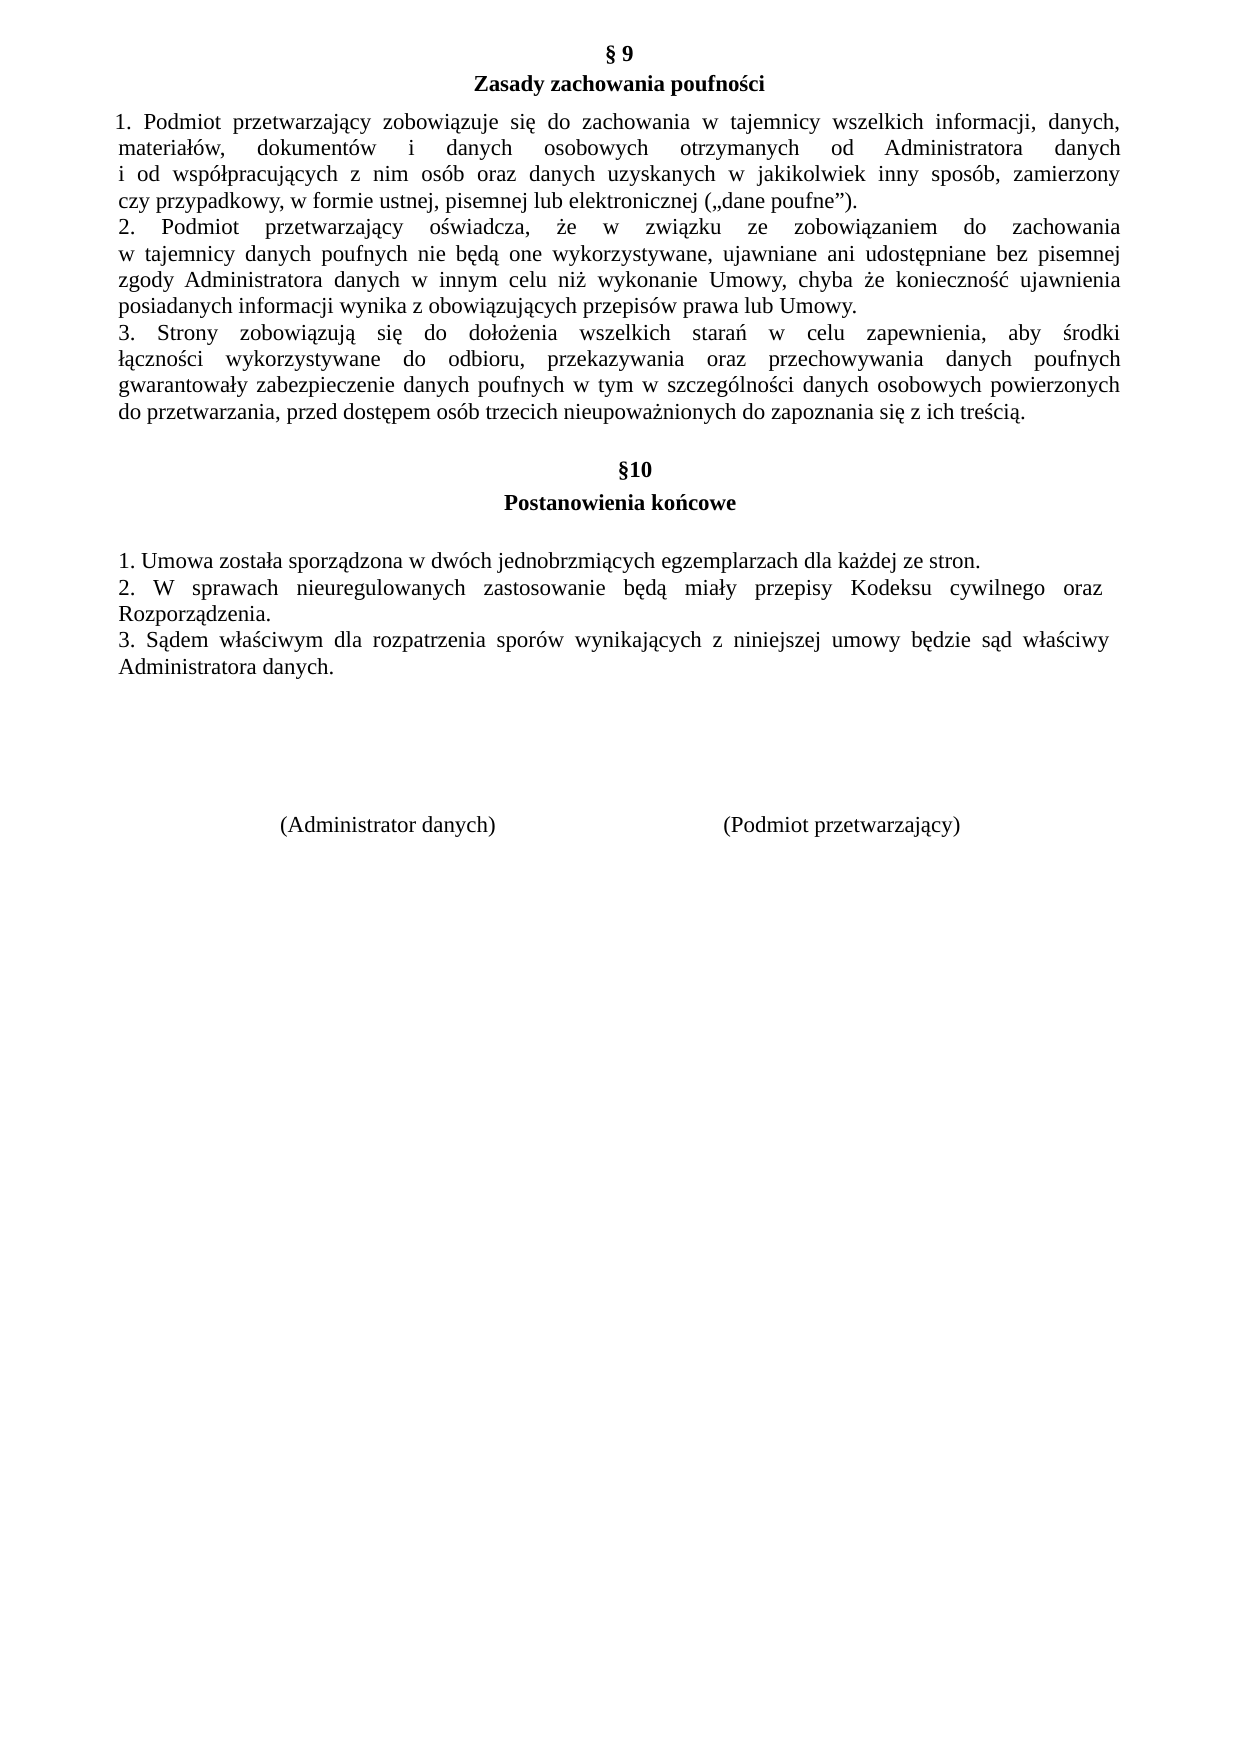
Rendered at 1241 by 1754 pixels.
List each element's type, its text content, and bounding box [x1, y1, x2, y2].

text § 9 [118, 41, 1120, 67]
text 2. Podmiot przetwarzający oświadcza, że w związku ze zobowiązaniem do zachowania w tajemnicy danych poufnych nie będą one wykorzystywane, ujawniane ani udostępniane bez pisemnej zgody Administratora danych w innym celu niż wykonanie Umowy, chyba że konieczność ujawnienia posiadanych informacji wynika z obowiązujących przepisów prawa lub Umowy. [118, 213, 1122, 319]
text §10 [148, 456, 1122, 483]
text 3. Sądem właściwym dla rozpatrzenia sporów wynikających z niniejszej umowy będzie sąd właściwy Administratora danych. [118, 626, 1122, 679]
text 1. Podmiot przetwarzający zobowiązuje się do zachowania w tajemnicy wszelkich informacji, danych, materiałów, dokumentów i danych osobowych otrzymanych od Administratora danych i od współpracujących z nim osób oraz danych uzyskanych w jakikolwiek inny sposób, zamierzony czy przypadkowy, w formie ustnej, pisemnej lub elektronicznej („dane poufne”). [114, 108, 1122, 213]
text 2. W sprawach nieuregulowanych zastosowanie będą miały przepisy Kodeksu cywilnego oraz Rozporządzenia. [118, 574, 1122, 626]
text Zasady zachowania poufności [118, 70, 1120, 96]
text Postanowienia końcowe [118, 489, 1122, 515]
text (Administrator danych) (Podmiot przetwarzający) [118, 811, 1122, 837]
text 1. Umowa została sporządzona w dwóch jednobrzmiących egzemplarzach dla każdej ze stron. [118, 547, 1122, 574]
text 3. Strony zobowiązują się do dołożenia wszelkich starań w celu zapewnienia, aby środki łączności wykorzystywane do odbioru, przekazywania oraz przechowywania danych poufnych gwarantowały zabezpieczenie danych poufnych w tym w szczególności danych osobowych powierzonych do przetwarzania, przed dostępem osób trzecich nieupoważnionych do zapoznania się z ich treścią. [118, 319, 1122, 424]
